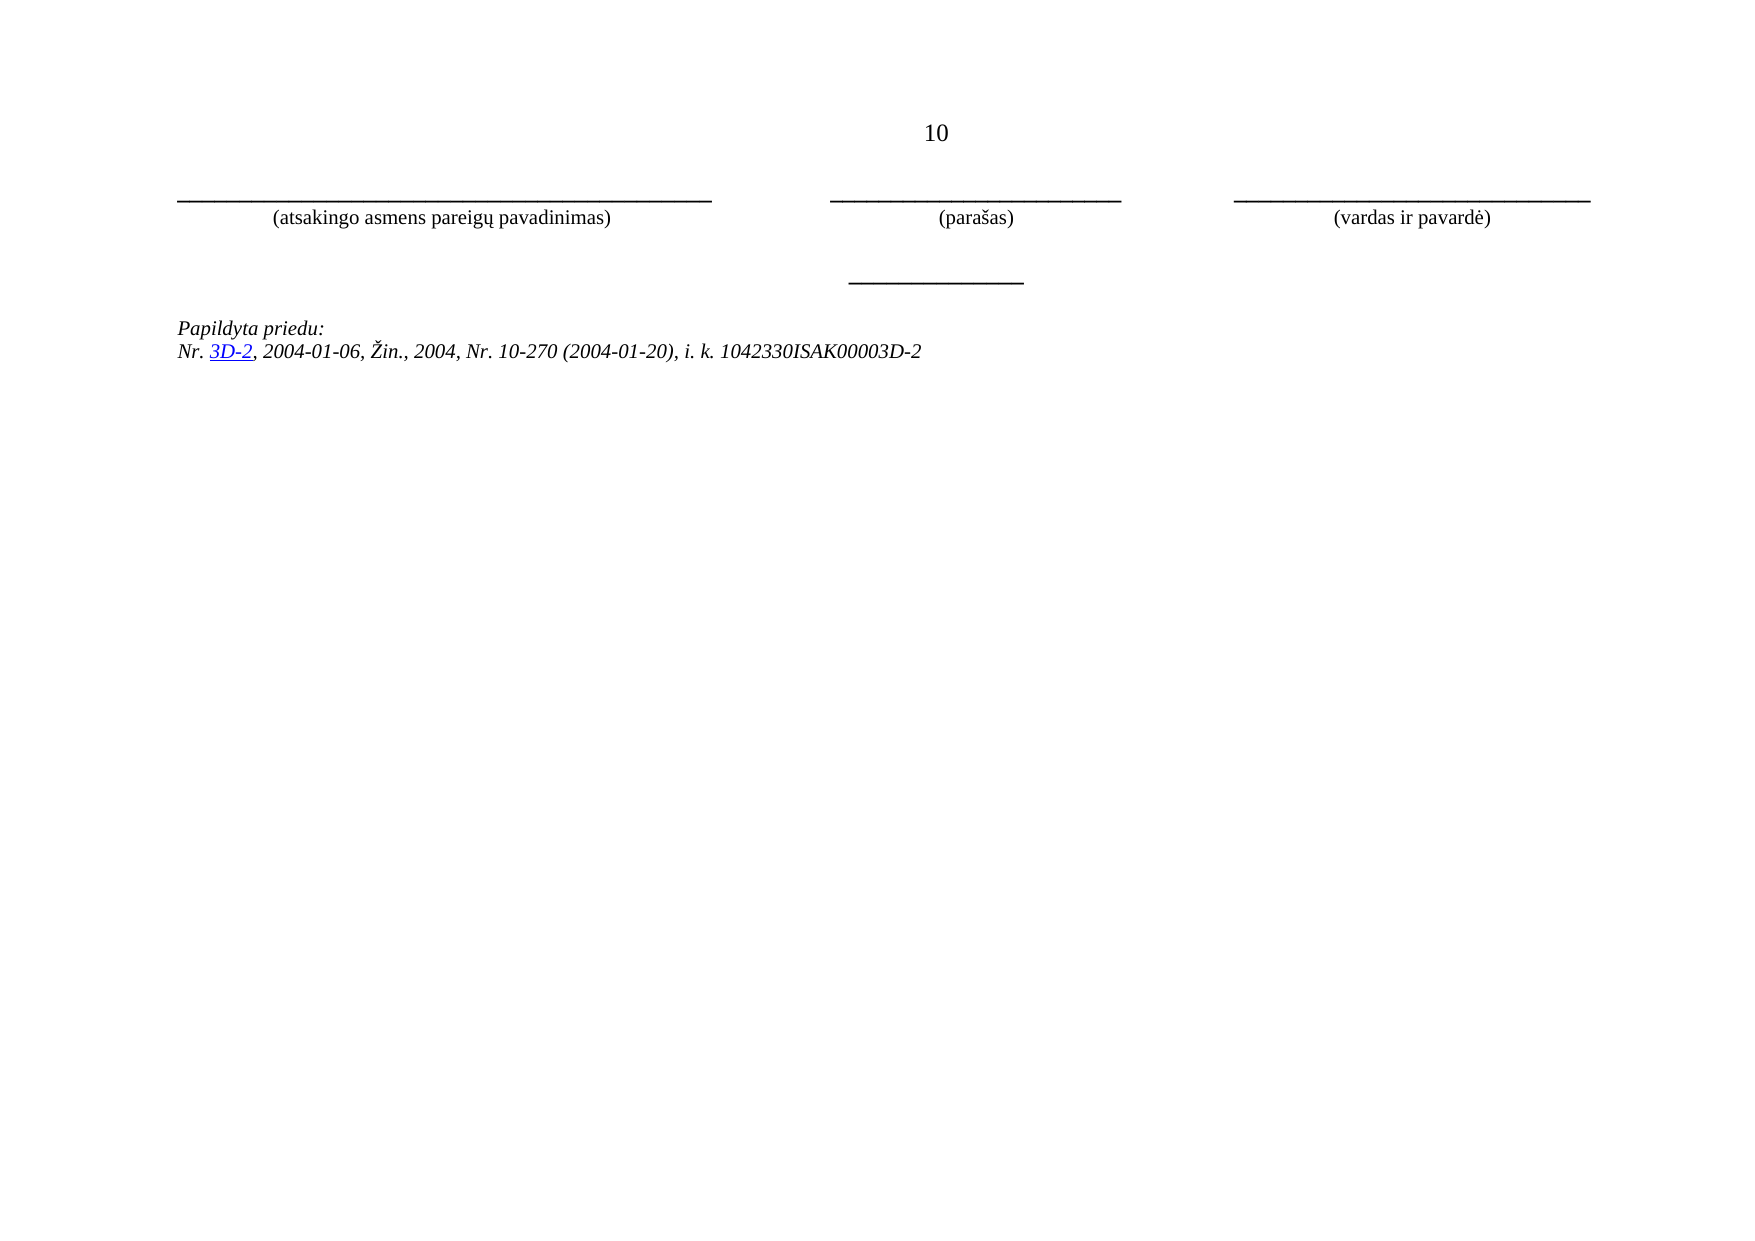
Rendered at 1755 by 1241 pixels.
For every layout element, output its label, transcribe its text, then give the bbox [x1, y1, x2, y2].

text ______________ [177, 258, 1695, 287]
text Papildyta priedu: [177, 315, 1695, 339]
text (atsakingo asmens pareigų pavadinimas) (parašas) (vardas ir pavardė) [177, 205, 1695, 229]
text Nr. 3D-2, 2004-01-06, Žin., 2004, Nr. 10-270 (2004-01-20), i. k. 1042330ISAK00003D-2 [177, 339, 1695, 363]
